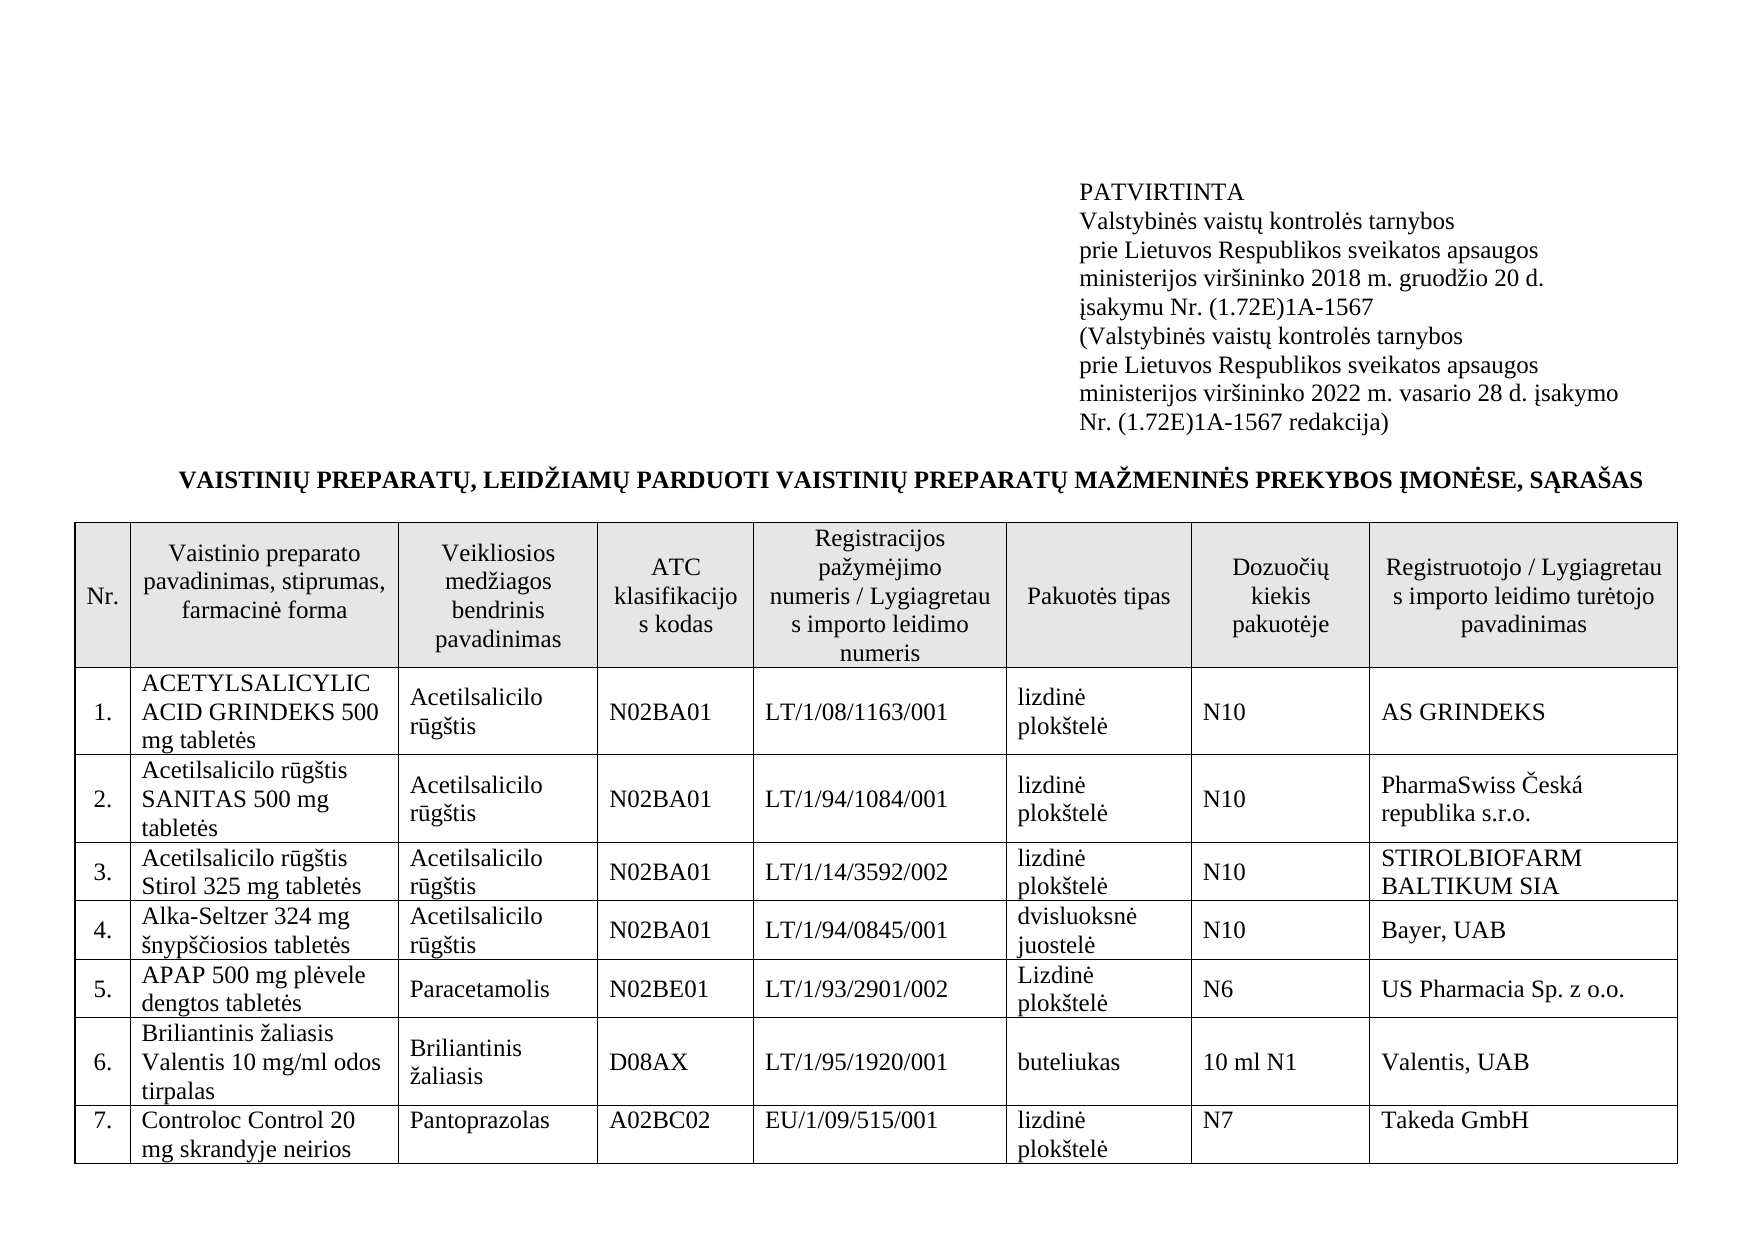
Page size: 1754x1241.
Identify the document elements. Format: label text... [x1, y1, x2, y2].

table_cell EU/1/09/515/001 [754, 1106, 1006, 1163]
table_cell Briliantinis žaliasis Valentis 10 mg/ml odos tirpalas [131, 1018, 398, 1104]
table_cell AS GRINDEKS [1370, 668, 1677, 754]
table_header Registracijos pažymėjimo numeris / Lygiagretaus importo leidimo numeris [754, 523, 1006, 667]
table_cell Acetilsalicilo rūgštis [399, 843, 597, 900]
table_cell N7 [1192, 1106, 1369, 1163]
table_cell lizdinė plokštelė [1007, 1106, 1191, 1163]
text PATVIRTINTA [1079, 177, 1679, 206]
table_cell 1. [76, 668, 130, 754]
table_cell LT/1/95/1920/001 [754, 1018, 1006, 1104]
text ministerijos viršininko 2022 m. vasario 28 d. įsakymo [1079, 378, 1679, 407]
table_cell Controloc Control 20 mg skrandyje neirios [131, 1106, 398, 1163]
table_cell Acetilsalicilo rūgštis [399, 755, 597, 842]
table_header Dozuočių kiekis pakuotėje [1192, 523, 1369, 667]
table_cell Alka-Seltzer 324 mg šnypščiosios tabletės [131, 901, 398, 959]
table_cell 7. [76, 1106, 130, 1163]
table_cell LT/1/08/1163/001 [754, 668, 1006, 754]
table_cell dvisluoksnė juostelė [1007, 901, 1191, 959]
table_cell LT/1/94/0845/001 [754, 901, 1006, 959]
table_cell Paracetamolis [399, 960, 597, 1017]
table_cell lizdinė plokštelė [1007, 668, 1191, 754]
table_cell US Pharmacia Sp. z o.o. [1370, 960, 1677, 1017]
table_cell Valentis, UAB [1370, 1018, 1677, 1104]
table_cell PharmaSwiss Česká republika s.r.o. [1370, 755, 1677, 842]
table_cell 3. [76, 843, 130, 900]
table_cell Pantoprazolas [399, 1106, 597, 1163]
text ministerijos viršininko 2018 m. gruodžio 20 d. [1079, 263, 1679, 292]
table_cell N10 [1192, 755, 1369, 842]
text Valstybinės vaistų kontrolės tarnybos [1079, 206, 1679, 235]
table_cell N6 [1192, 960, 1369, 1017]
table_cell APAP 500 mg plėvele dengtos tabletės [131, 960, 398, 1017]
table_cell LT/1/94/1084/001 [754, 755, 1006, 842]
table_cell N02BA01 [598, 901, 753, 959]
table_header Vaistinio preparato pavadinimas, stiprumas, farmacinė forma [131, 523, 398, 667]
table_cell 6. [76, 1018, 130, 1104]
table_cell lizdinė plokštelė [1007, 755, 1191, 842]
table_cell Acetilsalicilo rūgštis [399, 901, 597, 959]
table_cell Bayer, UAB [1370, 901, 1677, 959]
table_cell lizdinė plokštelė [1007, 843, 1191, 900]
table_cell Takeda GmbH [1370, 1106, 1677, 1163]
table_cell Lizdinė plokštelė [1007, 960, 1191, 1017]
table_cell N02BA01 [598, 755, 753, 842]
table_cell Acetilsalicilo rūgštis Stirol 325 mg tabletės [131, 843, 398, 900]
table_cell LT/1/93/2901/002 [754, 960, 1006, 1017]
table_header Veikliosios medžiagos bendrinis pavadinimas [399, 523, 597, 667]
text Nr. (1.72E)1A-1567 redakcija) [1079, 407, 1679, 436]
table_cell Acetilsalicilo rūgštis [399, 668, 597, 754]
table_cell 2. [76, 755, 130, 842]
text prie Lietuvos Respublikos sveikatos apsaugos [1079, 350, 1679, 378]
table_cell LT/1/14/3592/002 [754, 843, 1006, 900]
table_cell N10 [1192, 668, 1369, 754]
table_cell N10 [1192, 901, 1369, 959]
table_cell Briliantinis žaliasis [399, 1018, 597, 1104]
table_cell N10 [1192, 843, 1369, 900]
table_cell 4. [76, 901, 130, 959]
table_cell N02BE01 [598, 960, 753, 1017]
table_cell Acetilsalicilo rūgštis SANITAS 500 mg tabletės [131, 755, 398, 842]
text prie Lietuvos Respublikos sveikatos apsaugos [1079, 235, 1679, 263]
table_cell ACETYLSALICYLIC ACID GRINDEKS 500 mg tabletės [131, 668, 398, 754]
text (Valstybinės vaistų kontrolės tarnybos [1079, 321, 1679, 350]
table_header Registruotojo / Lygiagretaus importo leidimo turėtojo pavadinimas [1370, 523, 1677, 667]
text įsakymu Nr. (1.72E)1A-1567 [1079, 292, 1679, 321]
table_cell 10 ml N1 [1192, 1018, 1369, 1104]
table_cell N02BA01 [598, 843, 753, 900]
table_cell buteliukas [1007, 1018, 1191, 1104]
table_cell N02BA01 [598, 668, 753, 754]
table_cell STIROLBIOFARM BALTIKUM SIA [1370, 843, 1677, 900]
table_header Pakuotės tipas [1007, 523, 1191, 667]
table_header Nr. [76, 523, 130, 667]
table_cell A02BC02 [598, 1106, 753, 1163]
table_cell 5. [76, 960, 130, 1017]
table_header ATC klasifikacijos kodas [598, 523, 753, 667]
text VAISTINIŲ PREPARATŲ, LEIDŽIAMŲ PARDUOTI VAISTINIŲ PREPARATŲ MAŽMENINĖS PREKYBOS ĮMONĖSE, SĄRAŠAS [75, 465, 1679, 493]
table_cell D08AX [598, 1018, 753, 1104]
